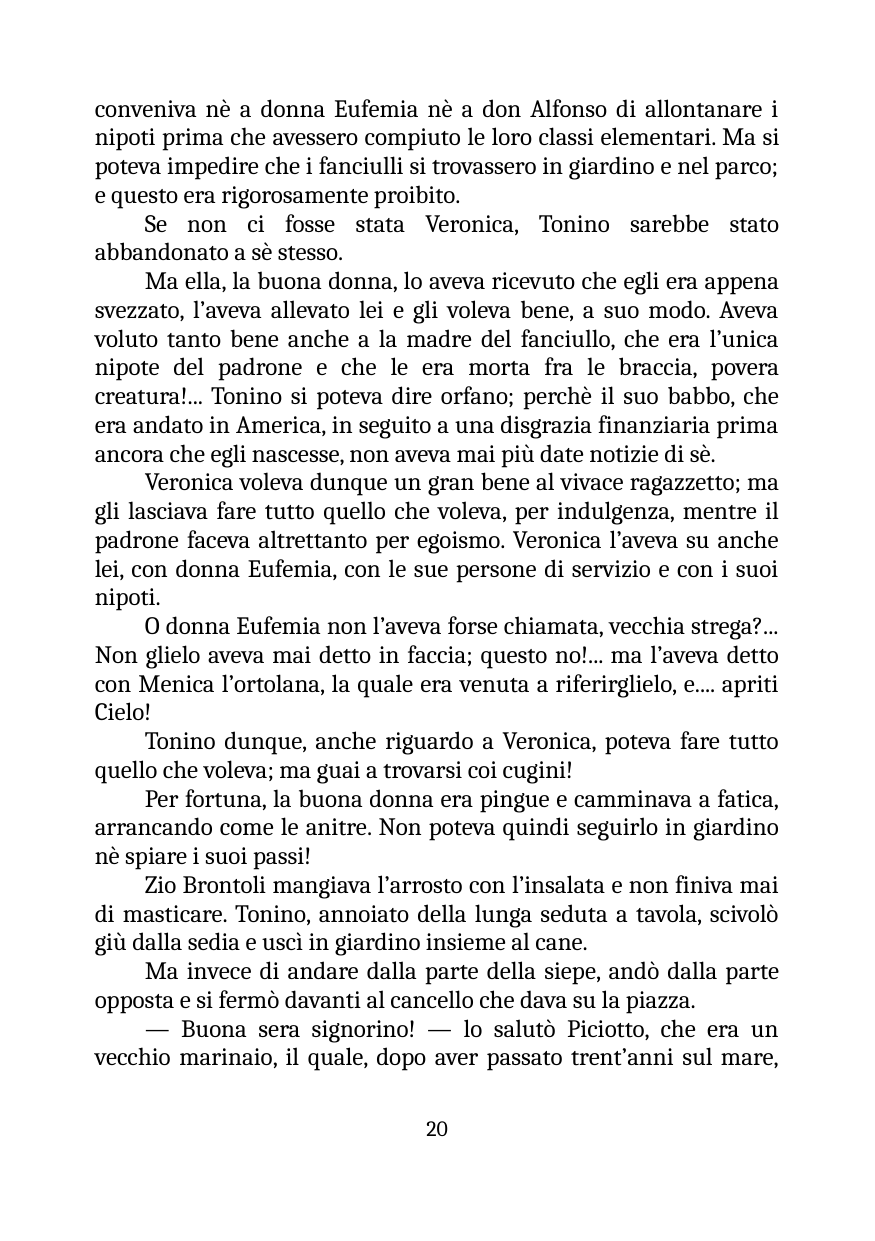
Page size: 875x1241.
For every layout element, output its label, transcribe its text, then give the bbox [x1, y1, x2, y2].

text Ma invece di andare dalla parte della siepe, andò dalla parte opposta e si fermò davanti al cancello che dava su la piazza. [94, 957, 779, 1014]
text Ma ella, la buona donna, lo aveva ricevuto che egli era appena svezzato, l’aveva allevato lei e gli voleva bene, a suo modo. Aveva voluto tanto bene anche a la madre del fanciullo, che era l’unica nipote del padrone e che le era morta fra le braccia, povera creatura!... Tonino si poteva dire orfano; perchè il suo babbo, che era andato in America, in seguito a una disgrazia finanziaria prima ancora che egli nascesse, non aveva mai più date notizie di sè. [94, 267, 779, 468]
text Per fortuna, la buona donna era pingue e camminava a fatica, arrancando come le anitre. Non poteva quindi seguirlo in giardino nè spiare i suoi passi! [94, 784, 779, 871]
text — Buona sera signorino! — lo salutò Piciotto, che era un vecchio marinaio, il quale, dopo aver passato trent’anni sul mare, [94, 1014, 779, 1072]
text conveniva nè a donna Eufemia nè a don Alfonso di allontanare i nipoti prima che avessero compiuto le loro classi elementari. Ma si poteva impedire che i fanciulli si trovassero in giardino e nel parco; e questo era rigorosamente proibito. [94, 94, 779, 209]
text Se non ci fosse stata Veronica, Tonino sarebbe stato abbandonato a sè stesso. [94, 209, 779, 267]
text Tonino dunque, anche riguardo a Veronica, poteva fare tutto quello che voleva; ma guai a trovarsi coi cugini! [94, 727, 779, 784]
text O donna Eufemia non l’aveva forse chiamata, vecchia strega?... Non glielo aveva mai detto in faccia; questo no!... ma l’aveva detto con Menica l’ortolana, la quale era venuta a riferirglielo, e.... apriti Cielo! [94, 612, 779, 727]
text Zio Brontoli mangiava l’arrosto con l’insalata e non finiva mai di masticare. Tonino, annoiato della lunga seduta a tavola, scivolò giù dalla sedia e uscì in giardino insieme al cane. [94, 871, 779, 957]
text Veronica voleva dunque un gran bene al vivace ragazzetto; ma gli lasciava fare tutto quello che voleva, per indulgenza, mentre il padrone faceva altrettanto per egoismo. Veronica l’aveva su anche lei, con donna Eufemia, con le sue persone di servizio e con i suoi nipoti. [94, 468, 779, 612]
